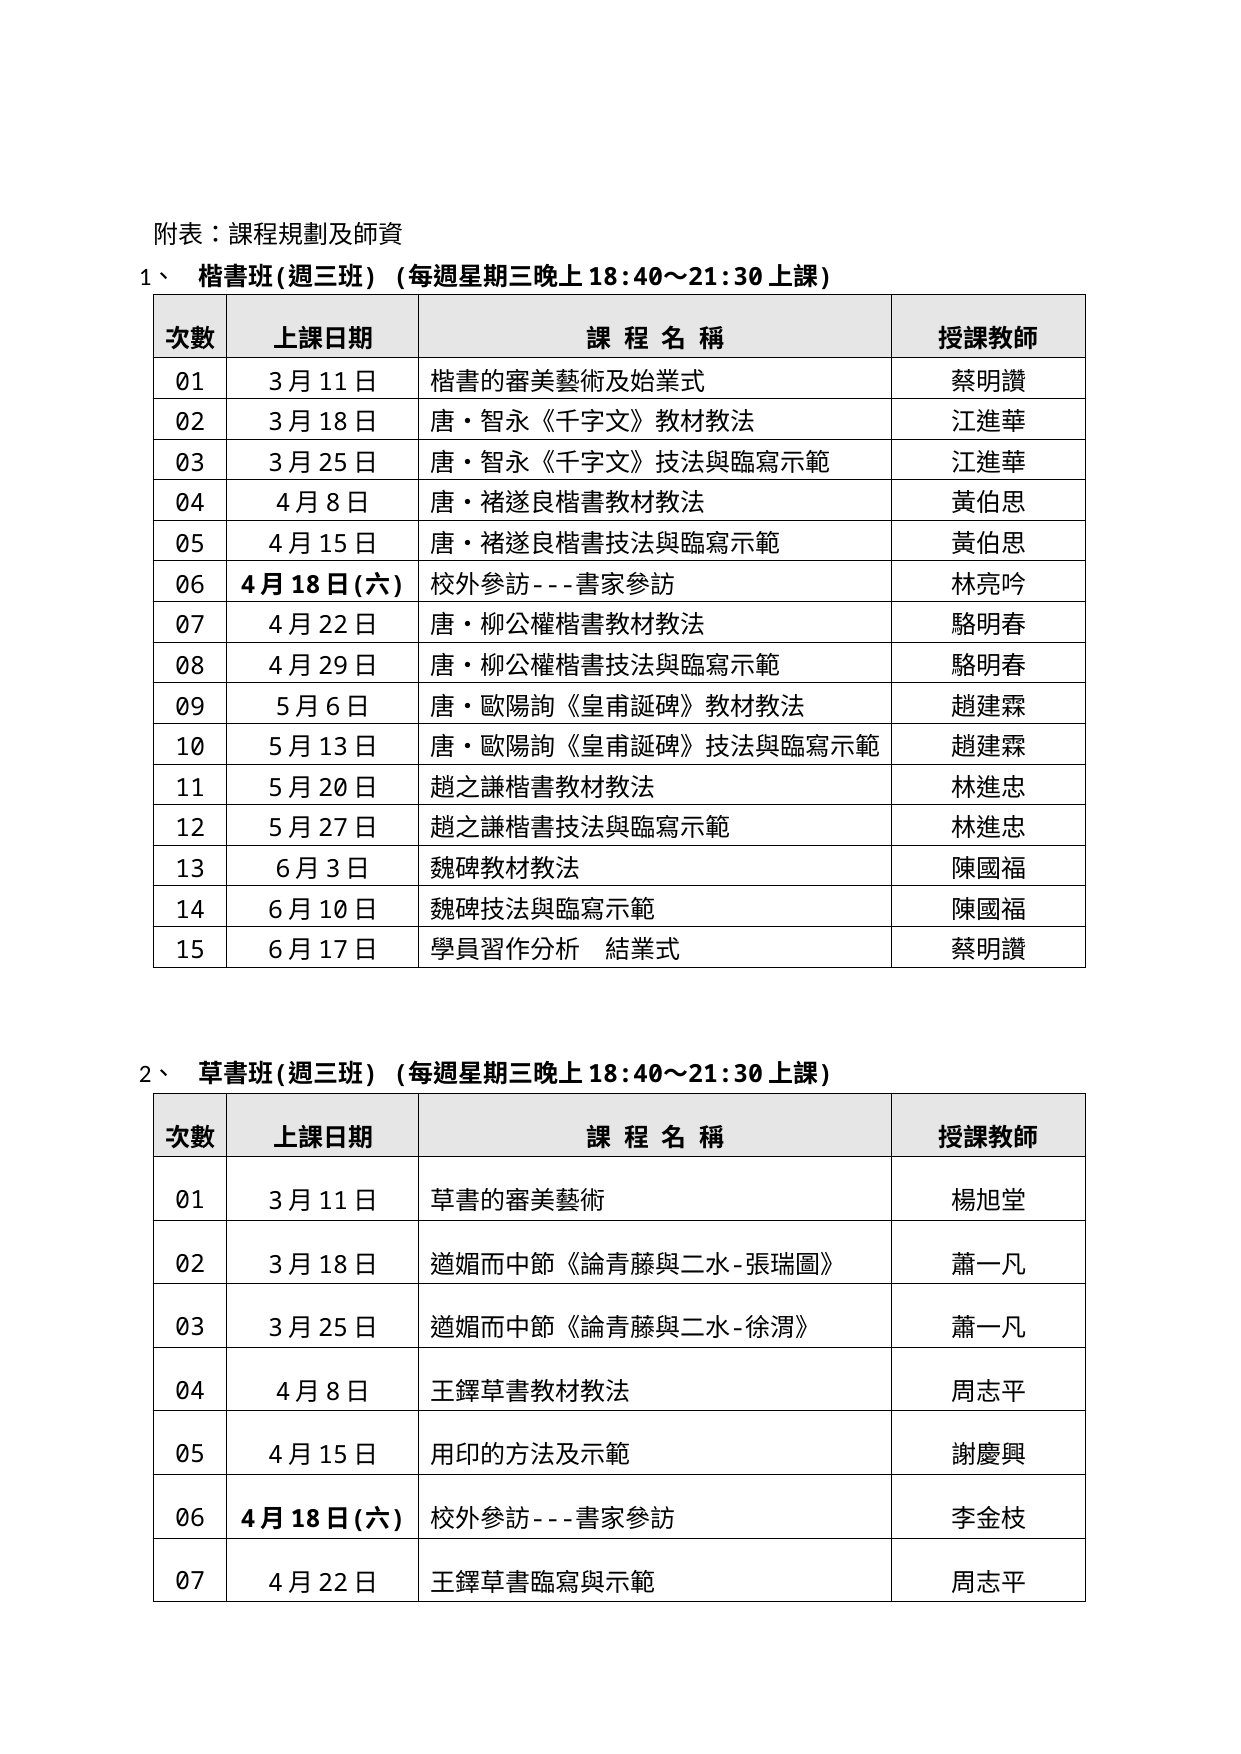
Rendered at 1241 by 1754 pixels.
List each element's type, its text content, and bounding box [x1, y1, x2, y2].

table_cell 5月13日 [227, 724, 418, 763]
table_header 上課日期 [227, 295, 418, 357]
table_cell 6月3日 [227, 846, 418, 885]
table_cell 4月15日 [227, 1411, 418, 1474]
table_cell 10 [154, 724, 226, 763]
table_cell 4月18日(六) [227, 561, 418, 601]
table_cell 蔡明讚 [892, 358, 1085, 398]
table_cell 唐‧智永《千字文》教材教法 [419, 399, 891, 438]
table_cell 3月25日 [227, 440, 418, 479]
table_cell 趙之謙楷書教材教法 [419, 765, 891, 804]
table_cell 周志平 [892, 1348, 1085, 1410]
table_cell 周志平 [892, 1539, 1085, 1601]
table_cell 4月29日 [227, 643, 418, 682]
table_cell 04 [154, 1348, 226, 1410]
table_cell 06 [154, 1475, 226, 1537]
table_header 課 程 名 稱 [419, 1094, 891, 1156]
table_cell 蕭一凡 [892, 1284, 1085, 1347]
table_cell 5月20日 [227, 765, 418, 804]
table_cell 趙之謙楷書技法與臨寫示範 [419, 805, 891, 845]
table_cell 黃伯思 [892, 480, 1085, 520]
table_cell 02 [154, 399, 226, 438]
table_cell 3月25日 [227, 1284, 418, 1347]
table_cell 趙建霖 [892, 683, 1085, 723]
table_cell 3月11日 [227, 358, 418, 398]
table_cell 03 [154, 440, 226, 479]
table_cell 4月15日 [227, 521, 418, 560]
table_cell 遒媚而中節《論青藤與二水-張瑞圖》 [419, 1221, 891, 1283]
table_cell 14 [154, 886, 226, 926]
table_cell 陳國福 [892, 886, 1085, 926]
table_cell 林進忠 [892, 765, 1085, 804]
table_cell 04 [154, 480, 226, 520]
text 附表：課程規劃及師資 [153, 210, 1087, 252]
table_cell 09 [154, 683, 226, 723]
table_cell 4月22日 [227, 1539, 418, 1601]
table_cell 蕭一凡 [892, 1221, 1085, 1283]
table_cell 唐‧歐陽詢《皇甫誕碑》技法與臨寫示範 [419, 724, 891, 763]
table_cell 01 [154, 1157, 226, 1220]
table_cell 4月8日 [227, 1348, 418, 1410]
table_cell 校外參訪---書家參訪 [419, 561, 891, 601]
table_cell 江進華 [892, 399, 1085, 438]
table_cell 草書的審美藝術 [419, 1157, 891, 1220]
table_cell 4月8日 [227, 480, 418, 520]
table_cell 4月18日(六) [227, 1475, 418, 1537]
table_cell 校外參訪---書家參訪 [419, 1475, 891, 1537]
table_cell 王鐸草書教材教法 [419, 1348, 891, 1410]
table_cell 11 [154, 765, 226, 804]
table_header 授課教師 [892, 1094, 1085, 1156]
table_cell 3月18日 [227, 399, 418, 438]
table_cell 3月18日 [227, 1221, 418, 1283]
table_header 次數 [154, 1094, 226, 1156]
table_cell 林進忠 [892, 805, 1085, 845]
table_cell 唐‧褚遂良楷書教材教法 [419, 480, 891, 520]
table_cell 林亮吟 [892, 561, 1085, 601]
table_cell 03 [154, 1284, 226, 1347]
table_cell 02 [154, 1221, 226, 1283]
table_cell 駱明春 [892, 643, 1085, 682]
table_cell 05 [154, 521, 226, 560]
table_cell 15 [154, 927, 226, 967]
table_cell 06 [154, 561, 226, 601]
table_header 授課教師 [892, 295, 1085, 357]
table_cell 01 [154, 358, 226, 398]
table_cell 12 [154, 805, 226, 845]
table_cell 江進華 [892, 440, 1085, 479]
table_cell 唐‧柳公權楷書技法與臨寫示範 [419, 643, 891, 682]
table_cell 陳國福 [892, 846, 1085, 885]
table_cell 遒媚而中節《論青藤與二水-徐渭》 [419, 1284, 891, 1347]
table_header 上課日期 [227, 1094, 418, 1156]
table_cell 6月10日 [227, 886, 418, 926]
table_cell 王鐸草書臨寫與示範 [419, 1539, 891, 1601]
list 楷書班(週三班) (每週星期三晚上18:40～21:30上課) [139, 252, 1087, 294]
table_cell 6月17日 [227, 927, 418, 967]
table_cell 魏碑技法與臨寫示範 [419, 886, 891, 926]
table_cell 5月6日 [227, 683, 418, 723]
table_cell 13 [154, 846, 226, 885]
table_cell 唐‧智永《千字文》技法與臨寫示範 [419, 440, 891, 479]
table_cell 3月11日 [227, 1157, 418, 1220]
table_cell 楷書的審美藝術及始業式 [419, 358, 891, 398]
table_cell 魏碑教材教法 [419, 846, 891, 885]
table_cell 唐‧褚遂良楷書技法與臨寫示範 [419, 521, 891, 560]
table_cell 07 [154, 1539, 226, 1601]
table_header 課 程 名 稱 [419, 295, 891, 357]
table_header 次數 [154, 295, 226, 357]
table_cell 用印的方法及示範 [419, 1411, 891, 1474]
table_cell 李金枝 [892, 1475, 1085, 1537]
table_cell 08 [154, 643, 226, 682]
list 草書班(週三班) (每週星期三晚上18:40～21:30上課) [139, 1030, 1087, 1093]
table_cell 駱明春 [892, 602, 1085, 642]
table_cell 趙建霖 [892, 724, 1085, 763]
table_cell 5月27日 [227, 805, 418, 845]
table_cell 黃伯思 [892, 521, 1085, 560]
table_cell 05 [154, 1411, 226, 1474]
table_cell 楊旭堂 [892, 1157, 1085, 1220]
table_cell 4月22日 [227, 602, 418, 642]
table_cell 蔡明讚 [892, 927, 1085, 967]
table_cell 唐‧柳公權楷書教材教法 [419, 602, 891, 642]
table_cell 唐‧歐陽詢《皇甫誕碑》教材教法 [419, 683, 891, 723]
table_cell 07 [154, 602, 226, 642]
table_cell 謝慶興 [892, 1411, 1085, 1474]
table_cell 學員習作分析 結業式 [419, 927, 891, 967]
